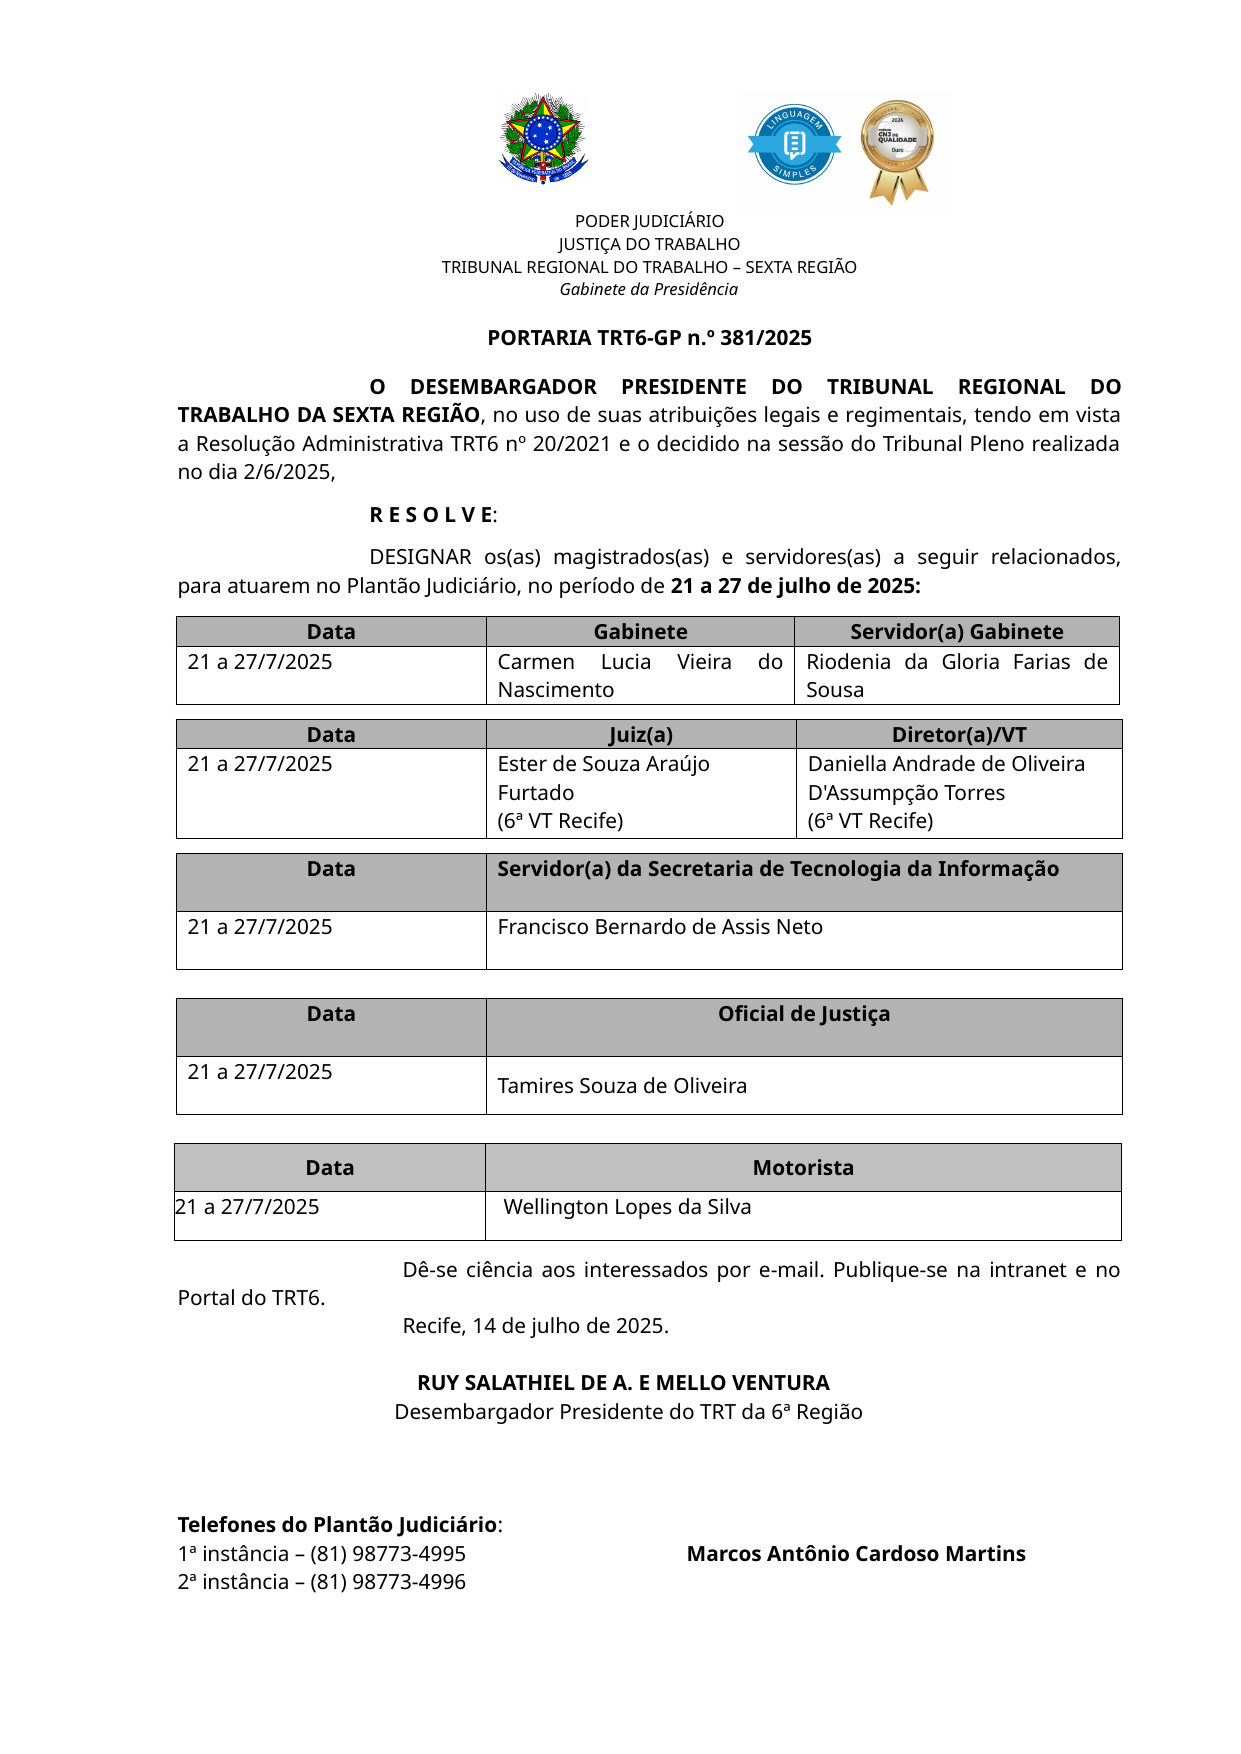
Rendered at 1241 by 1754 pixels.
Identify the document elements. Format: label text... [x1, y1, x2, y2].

table_header Gabinete [487, 617, 794, 646]
table_header Data [177, 720, 486, 748]
table_header Servidor(a) Gabinete [795, 617, 1119, 646]
table_header Oficial de Justiça [487, 999, 1122, 1056]
table_header Data [177, 999, 486, 1056]
text Dê-se ciência aos interessados por e-mail. Publique-se na intranet e no Portal do TRT6. [177, 1255, 1122, 1312]
text Telefones do Plantão Judiciário: [177, 1511, 679, 1539]
text DESIGNAR os(as) magistrados(as) e servidores(as) a seguir relacionados, para atuarem no Plantão Judiciário, no período de 21 a 27 de julho de 2025: [177, 542, 1122, 599]
table_cell Tamires Souza de Oliveira [487, 1057, 1122, 1114]
table_cell 21 a 27/7/2025 [177, 912, 486, 969]
table_cell Ester de Souza Araújo Furtado (6ª VT Recife) [487, 749, 796, 838]
text PORTARIA TRT6-GP n.º 381/2025 [177, 323, 1122, 352]
table_header Data [177, 854, 486, 911]
table_cell 21 a 27/7/2025 [177, 647, 486, 704]
table_cell 21 a 27/7/2025 [177, 749, 486, 838]
table_cell Carmen Lucia Vieira do Nascimento [487, 647, 794, 704]
table_header Servidor(a) da Secretaria de Tecnologia da Informação [487, 854, 1122, 911]
text RUY SALATHIEL DE A. E MELLO VENTURA [177, 1368, 1032, 1397]
text 1ª instância – (81) 98773-4995 [177, 1539, 679, 1567]
text Recife, 14 de julho de 2025. [177, 1312, 1122, 1340]
table_cell Riodenia da Gloria Farias de Sousa [795, 647, 1119, 704]
text 2ª instância – (81) 98773-4996 [177, 1567, 679, 1596]
table_cell Francisco Bernardo de Assis Neto [487, 912, 1122, 969]
table_cell Daniella Andrade de Oliveira D'Assumpção Torres (6ª VT Recife) [797, 749, 1122, 838]
table_header Data [175, 1144, 485, 1191]
table_cell 21 a 27/7/2025 [175, 1192, 485, 1239]
picture [494, 91, 591, 186]
text Desembargador Presidente do TRT da 6ª Região [177, 1397, 1032, 1425]
table_header Diretor(a)/VT [797, 720, 1122, 748]
text O DESEMBARGADOR PRESIDENTE DO TRIBUNAL REGIONAL DO TRABALHO DA SEXTA REGIÃO, no uso de suas atribuições legais e regimentais, tendo em vista a Resolução Administrativa TRT6 nº 20/2021 e o decidido na sessão do Tribunal Pleno realizada no dia 2/6/2025, [177, 372, 1122, 486]
table_cell Wellington Lopes da Silva [486, 1192, 1121, 1239]
table_header Juiz(a) [487, 720, 796, 748]
table_header Motorista [486, 1144, 1121, 1191]
table_cell 21 a 27/7/2025 [177, 1057, 486, 1114]
picture [736, 91, 952, 210]
text Marcos Antônio Cardoso Martins [686, 1539, 1122, 1567]
table_header Data [177, 617, 486, 646]
text R E S O L V E: [233, 500, 1122, 528]
